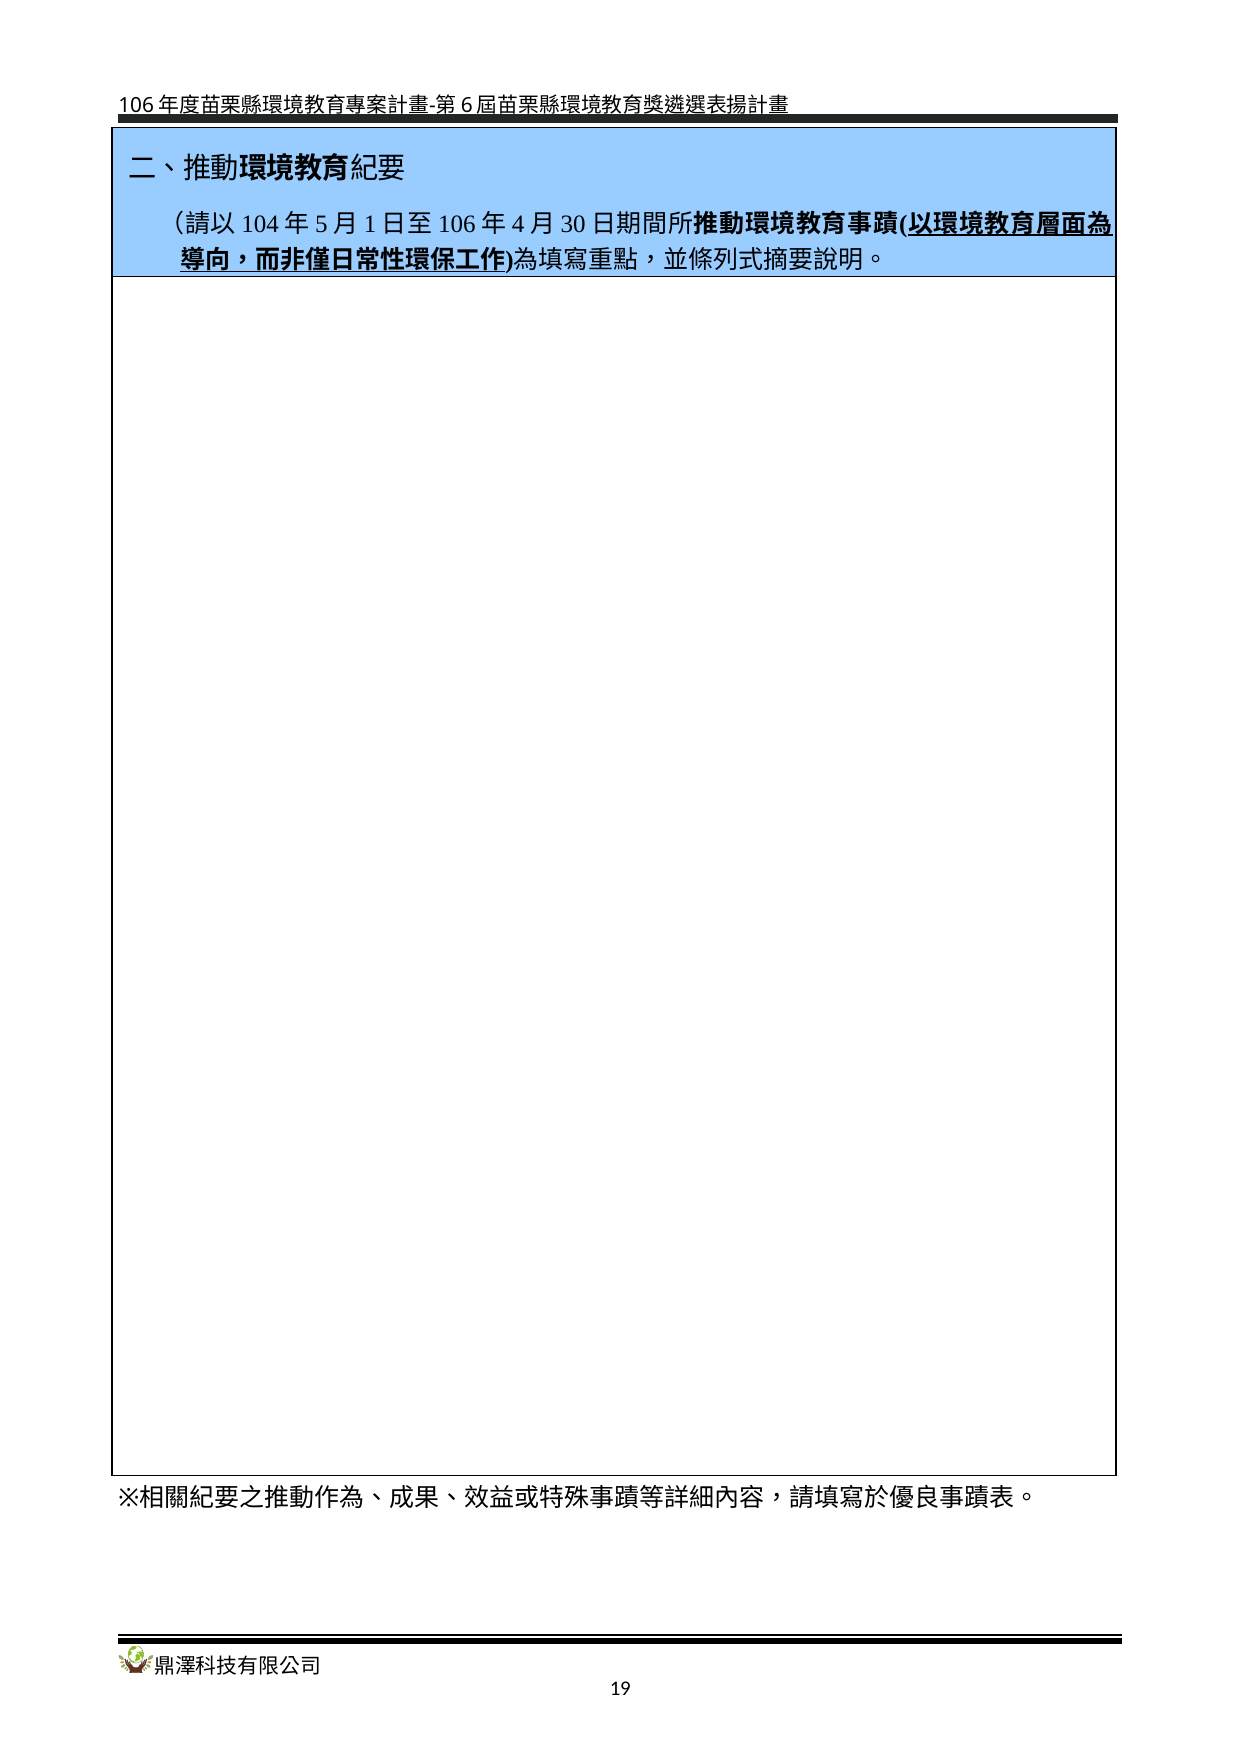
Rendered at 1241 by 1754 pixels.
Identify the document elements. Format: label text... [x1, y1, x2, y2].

table_header 二、推動環境教育紀要 （請以104年5月1日至106年4月30日期間所推動環境教育事蹟(以環境教育層面為導向，而非僅日常性環保工作)為填寫重點，並條列式摘要說明。 [113, 128, 1115, 276]
picture [118, 1646, 154, 1674]
table_cell [113, 277, 1115, 1475]
text ※相關紀要之推動作為、成果、效益或特殊事蹟等詳細內容，請填寫於優良事蹟表。 [118, 1476, 1122, 1514]
